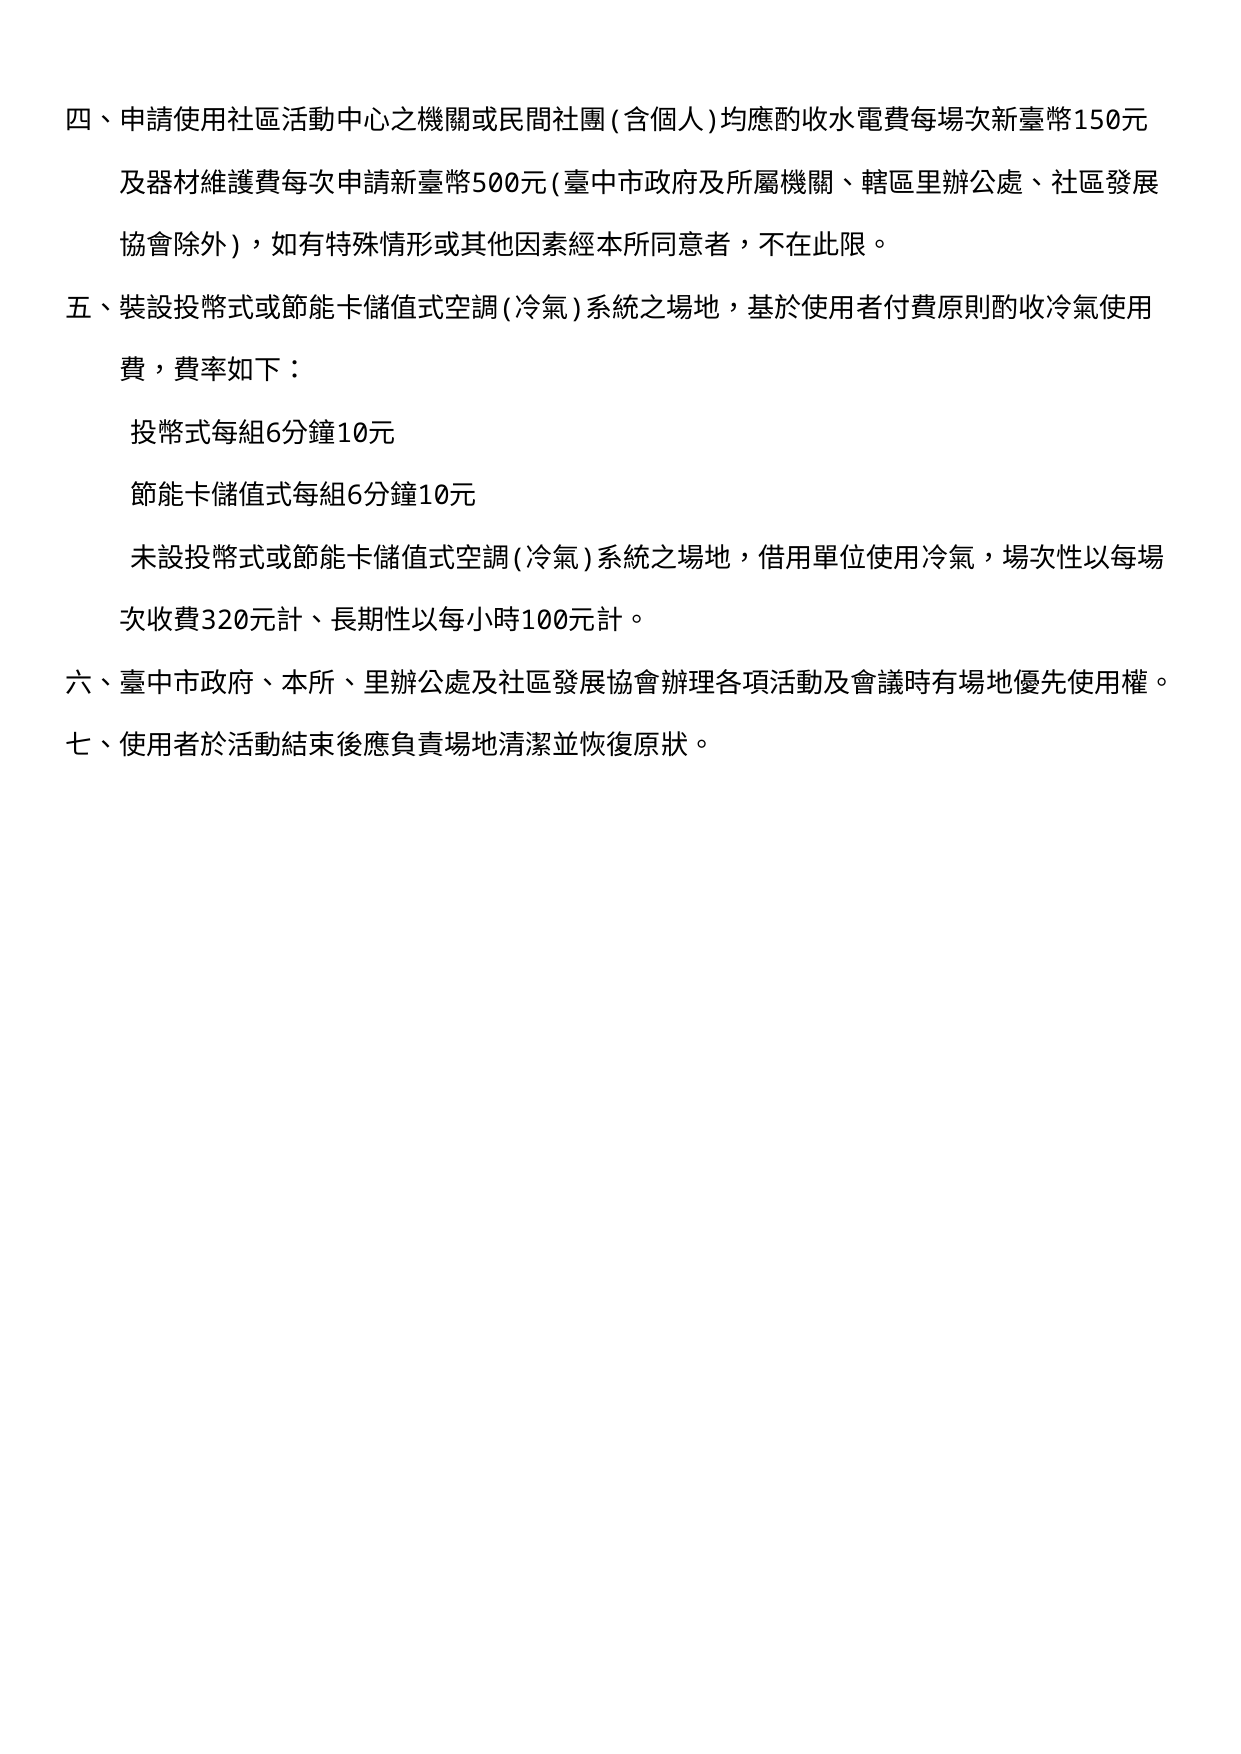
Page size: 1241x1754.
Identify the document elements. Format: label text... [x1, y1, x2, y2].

text 七、使用者於活動結束後應負責場地清潔並恢復原狀。 [65, 701, 1175, 764]
text 投幣式每組6分鐘10元 [65, 389, 1175, 451]
text 未設投幣式或節能卡儲值式空調(冷氣)系統之場地，借用單位使用冷氣，場次性以每場次收費320元計、長期性以每小時100元計。 [65, 514, 1175, 639]
text 四、申請使用社區活動中心之機關或民間社團(含個人)均應酌收水電費每場次新臺幣150元及器材維護費每次申請新臺幣500元(臺中市政府及所屬機關、轄區里辦公處、社區發展協會除外)，如有特殊情形或其他因素經本所同意者，不在此限。 [65, 76, 1175, 264]
text 節能卡儲值式每組6分鐘10元 [65, 451, 1175, 514]
text 五、裝設投幣式或節能卡儲值式空調(冷氣)系統之場地，基於使用者付費原則酌收冷氣使用費，費率如下： [65, 264, 1175, 389]
text 六、臺中市政府、本所、里辦公處及社區發展協會辦理各項活動及會議時有場地優先使用權。 [65, 639, 1175, 701]
